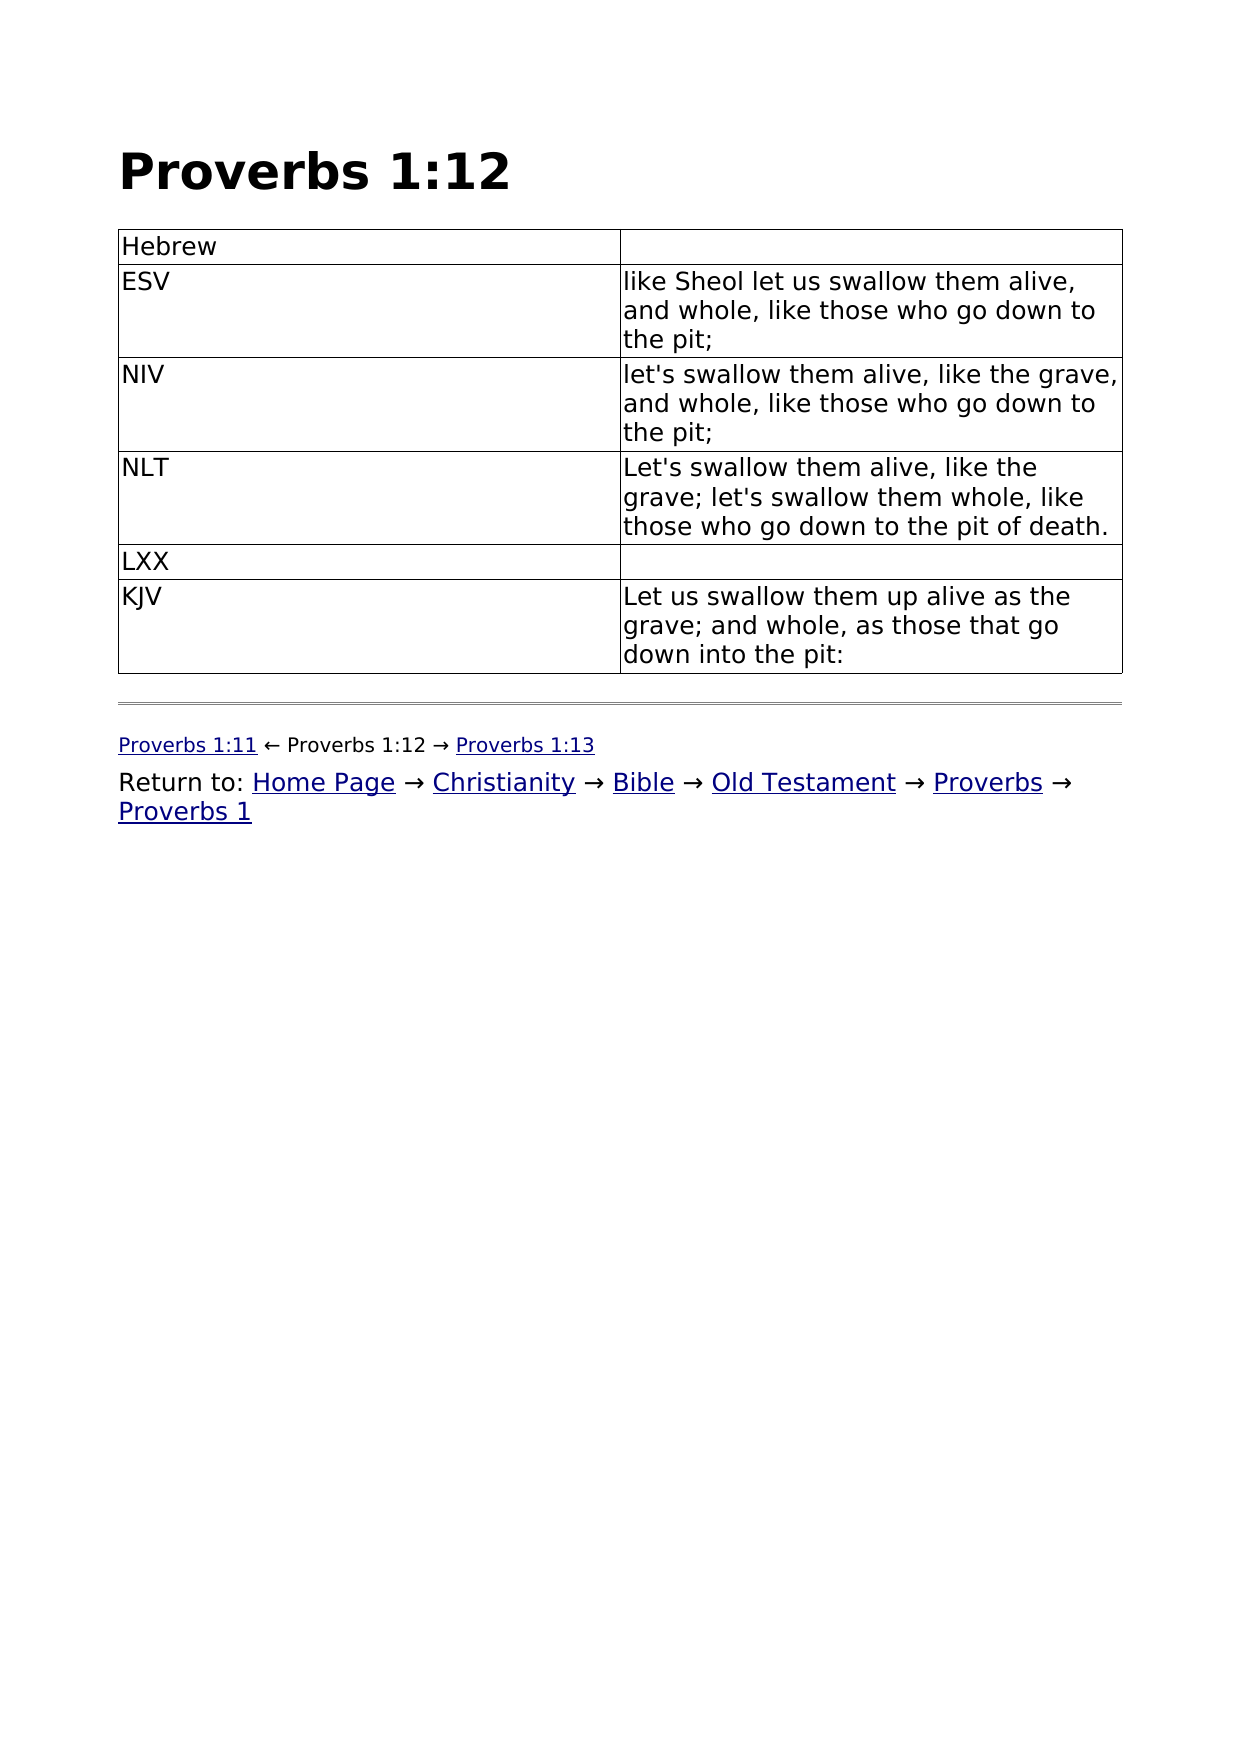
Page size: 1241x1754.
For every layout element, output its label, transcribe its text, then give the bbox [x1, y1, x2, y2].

table_header [621, 230, 1122, 264]
table_cell [621, 545, 1122, 579]
table_cell NIV [119, 358, 620, 451]
text Return to: Home Page → Christianity → Bible → Old Testament → Proverbs → Proverbs 1 [118, 768, 1122, 826]
table_cell ESV [119, 265, 620, 357]
text Proverbs 1:11 ← Proverbs 1:12 → Proverbs 1:13 [118, 734, 1122, 768]
table_cell like Sheol let us swallow them alive, and whole, like those who go down to the pit; [621, 265, 1122, 357]
table_header Hebrew [119, 230, 620, 264]
table_cell Let's swallow them alive, like the grave; let's swallow them whole, like those who go down to the pit of death. [621, 452, 1122, 544]
table_cell LXX [119, 545, 620, 579]
table_cell KJV [119, 580, 620, 673]
table_cell NLT [119, 452, 620, 544]
table_cell Let us swallow them up alive as the grave; and whole, as those that go down into the pit: [621, 580, 1122, 673]
subtitle Proverbs 1:12 [118, 143, 1122, 201]
table_cell let's swallow them alive, like the grave, and whole, like those who go down to the pit; [621, 358, 1122, 451]
